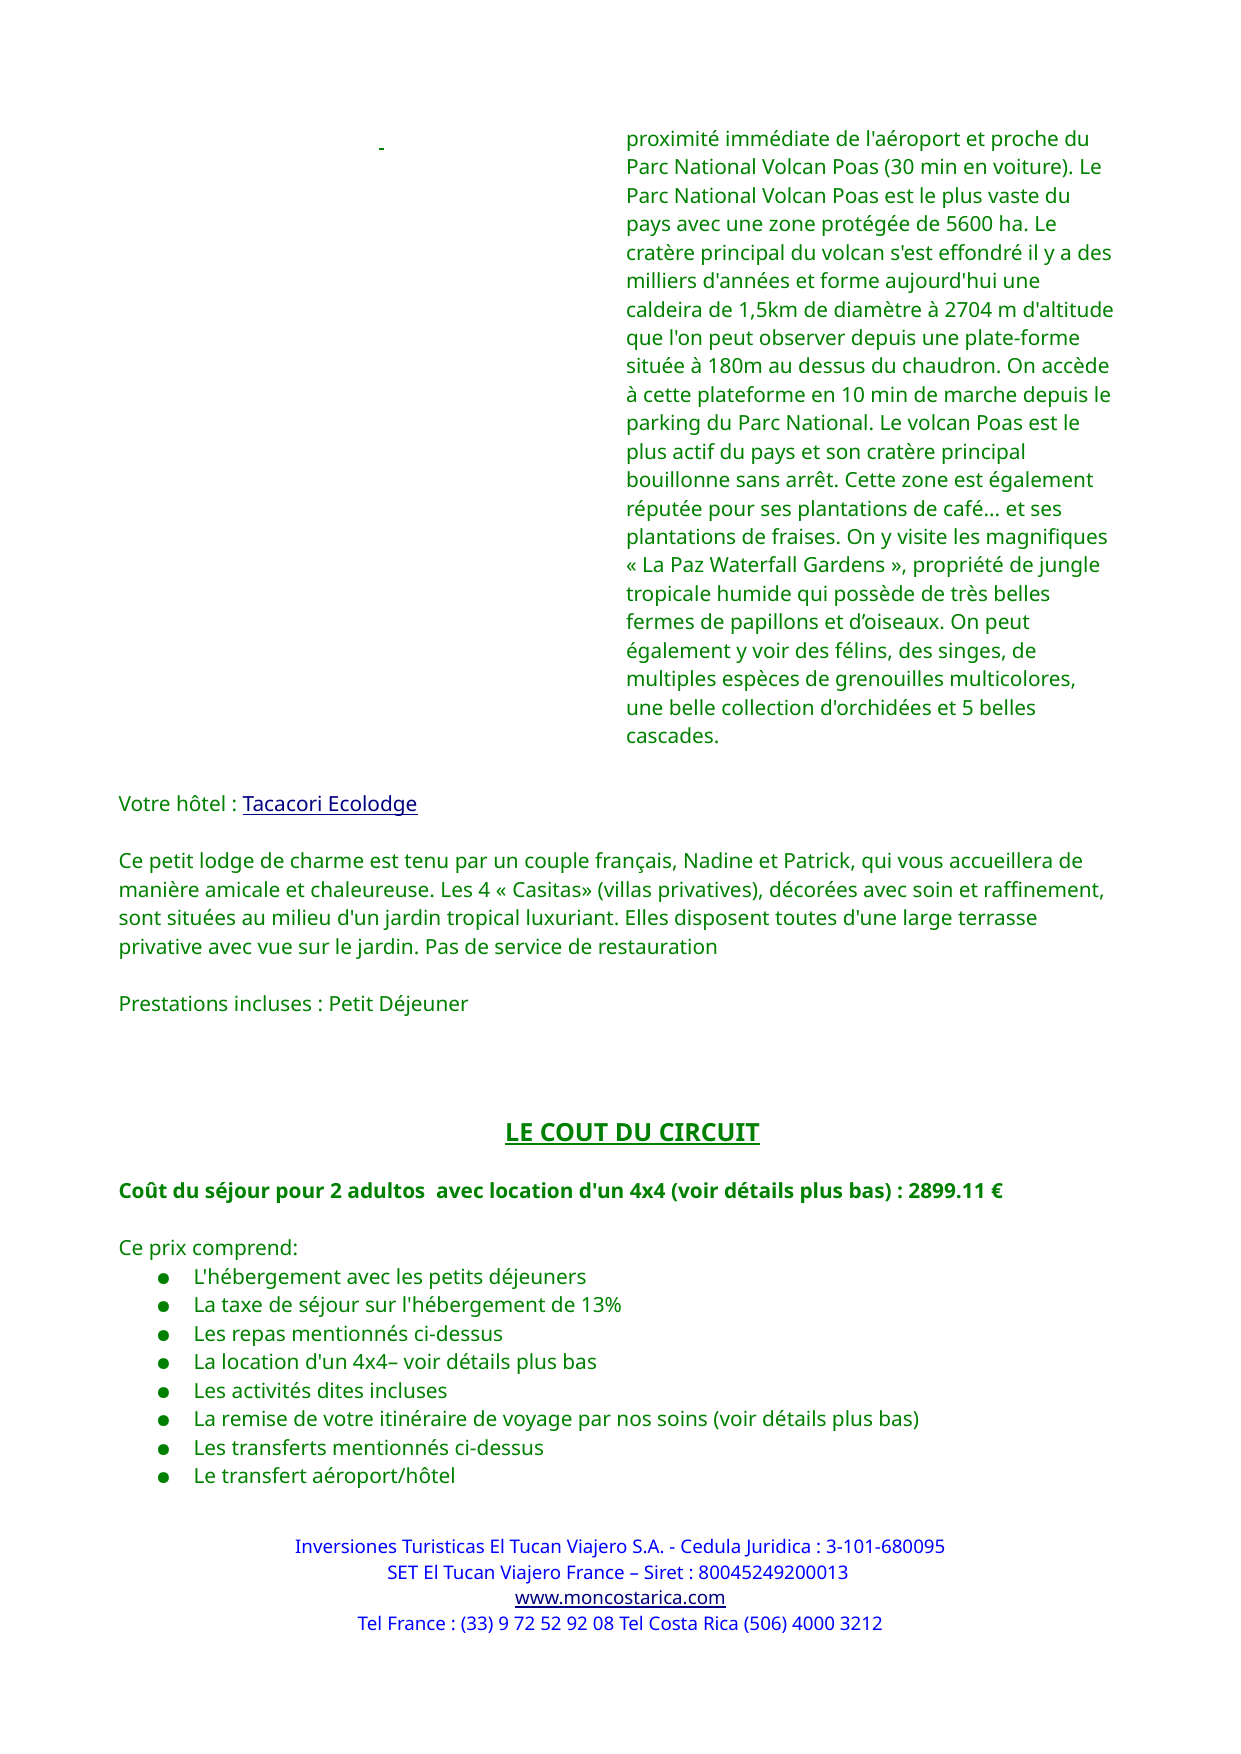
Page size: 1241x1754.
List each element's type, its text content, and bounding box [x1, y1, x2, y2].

list La taxe de séjour sur l'hébergement de 13% [156, 1290, 1122, 1319]
list Les activités dites incluses [156, 1376, 1122, 1404]
text Ce petit lodge de charme est tenu par un couple français, Nadine et Patrick, qui vous accueillera de manière amicale et chaleureuse. Les 4 « Casitas» (villas privatives), décorées avec soin et raffinement, sont situées au milieu d'un jardin tropical luxuriant. Elles disposent toutes d'une large terrasse privative avec vue sur le jardin. Pas de service de restauration [118, 847, 1122, 960]
list Les transferts mentionnés ci-dessus [156, 1433, 1122, 1461]
list La location d'un 4x4– voir détails plus bas [156, 1347, 1122, 1376]
list Le transfert aéroport/hôtel [156, 1461, 1122, 1489]
text Votre hôtel : Tacacori Ecolodge [118, 789, 1122, 818]
text LE COUT DU CIRCUIT [118, 1114, 1146, 1148]
text Ce prix comprend: [118, 1233, 1122, 1262]
text Prestations incluses : Petit Déjeuner [118, 989, 1122, 1018]
table_header [118, 118, 620, 755]
list L'hébergement avec les petits déjeuners [156, 1262, 1122, 1290]
text Coût du séjour pour 2 adultos avec location d'un 4x4 (voir détails plus bas) : 2899.11 € [118, 1177, 1122, 1205]
table_header proximité immédiate de l'aéroport et proche du Parc National Volcan Poas (30 min en voiture). Le Parc National Volcan Poas est le plus vaste du pays avec une zone protégée de 5600 ha. Le cratère principal du volcan s'est effondré il y a des milliers d'années et forme aujourd'hui une caldeira de 1,5km de diamètre à 2704 m d'altitude que l'on peut observer depuis une plate-forme située à 180m au dessus du chaudron. On accède à cette plateforme en 10 min de marche depuis le parking du Parc National. Le volcan Poas est le plus actif du pays et son cratère principal bouillonne sans arrêt. Cette zone est également réputée pour ses plantations de café... et ses plantations de fraises. On y visite les magnifiques « La Paz Waterfall Gardens », propriété de jungle tropicale humide qui possède de très belles fermes de papillons et d’oiseaux. On peut également y voir des félins, des singes, de multiples espèces de grenouilles multicolores, une belle collection d'orchidées et 5 belles cascades. [620, 118, 1122, 755]
list La remise de votre itinéraire de voyage par nos soins (voir détails plus bas) [156, 1404, 1122, 1433]
list Les repas mentionnés ci-dessus [156, 1319, 1122, 1347]
